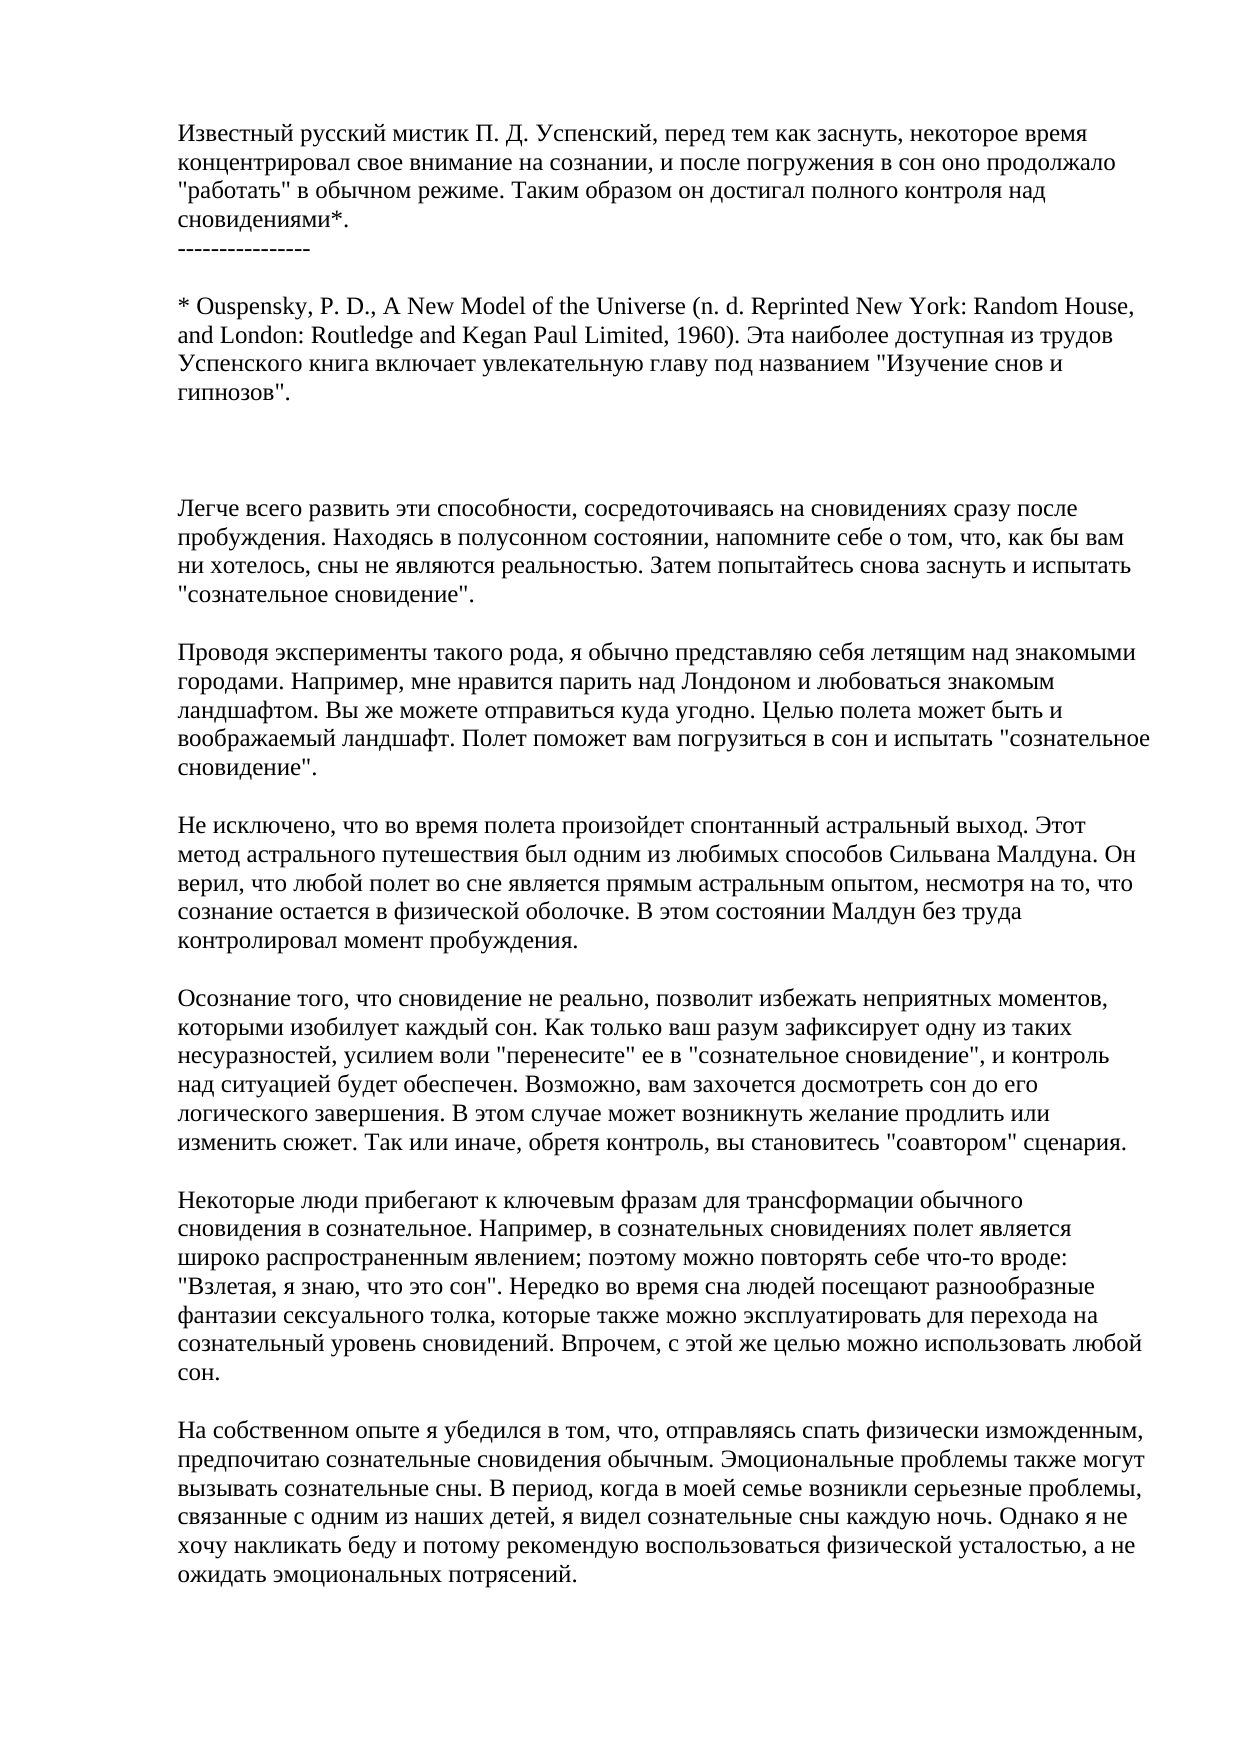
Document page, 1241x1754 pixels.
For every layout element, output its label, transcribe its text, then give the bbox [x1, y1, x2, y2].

text Осознание того, что сновидение не реально, позволит избежать неприятных моментов, которыми изобилует каждый сон. Как только ваш разум зафиксирует одну из таких несуразностей, усилием воли "перенесите" ее в "сознательное сновидение", и контроль над ситуацией будет обеспечен. Возможно, вам захочется досмотреть сон до его логического завершения. В этом случае может возникнуть желание продлить или изменить сюжет. Так или иначе, обретя контроль, вы становитесь "соавтором" сценария. [177, 983, 1152, 1156]
text На собственном опыте я убедился в том, что, отправляясь спать физически изможденным, предпочитаю сознательные сновидения обычным. Эмоциональные проблемы также могут вызывать сознательные сны. В период, когда в моей семье возникли серьезные проблемы, связанные с одним из наших детей, я видел сознательные сны каждую ночь. Однако я не хочу накликать беду и потому рекомендую воспользоваться физической усталостью, а не ожидать эмоциональных потрясений. [177, 1415, 1152, 1588]
text Известный русский мистик П. Д. Успенский, перед тем как заснуть, некоторое время концентрировал свое внимание на сознании, и после погружения в сон оно продолжало "работать" в обычном режиме. Таким образом он достигал полного контроля над сновидениями*. ---------------- [177, 118, 1152, 262]
text Не исключено, что во время полета произойдет спонтанный астральный выход. Этот метод астрального путешествия был одним из любимых способов Сильвана Малдуна. Он верил, что любой полет во сне является прямым астральным опытом, несмотря на то, что сознание остается в физической оболочке. В этом состоянии Малдун без труда контролировал момент пробуждения. [177, 810, 1152, 954]
text * Ouspensky, P. D., A New Model of the Universe (n. d. Reprinted New York: Random House, and London: Routledge and Kegan Paul Limited, 1960). Эта наиболее доступная из трудов Успенского книга включает увлекательную главу под названием "Изучение снов и гипнозов". [177, 291, 1152, 406]
text Легче всего развить эти способности, сосредоточиваясь на сновидениях сразу после пробуждения. Находясь в полусонном состоянии, напомните себе о том, что, как бы вам ни хотелось, сны не являются реальностью. Затем попытайтесь снова заснуть и испытать "сознательное сновидение". [177, 493, 1152, 608]
text Некоторые люди прибегают к ключевым фразам для трансформации обычного сновидения в сознательное. Например, в сознательных сновидениях полет является широко распространенным явлением; поэтому можно повторять себе что-то вроде: "Взлетая, я знаю, что это сон". Нередко во время сна людей посещают разнообразные фантазии сексуального толка, которые также можно эксплуатировать для перехода на сознательный уровень сновидений. Впрочем, с этой же целью можно использовать любой сон. [177, 1185, 1152, 1386]
text Проводя эксперименты такого рода, я обычно представляю себя летящим над знакомыми городами. Например, мне нравится парить над Лондоном и любоваться знакомым ландшафтом. Вы же можете отправиться куда угодно. Целью полета может быть и воображаемый ландшафт. Полет поможет вам погрузиться в сон и испытать "сознательное сновидение". [177, 637, 1152, 781]
